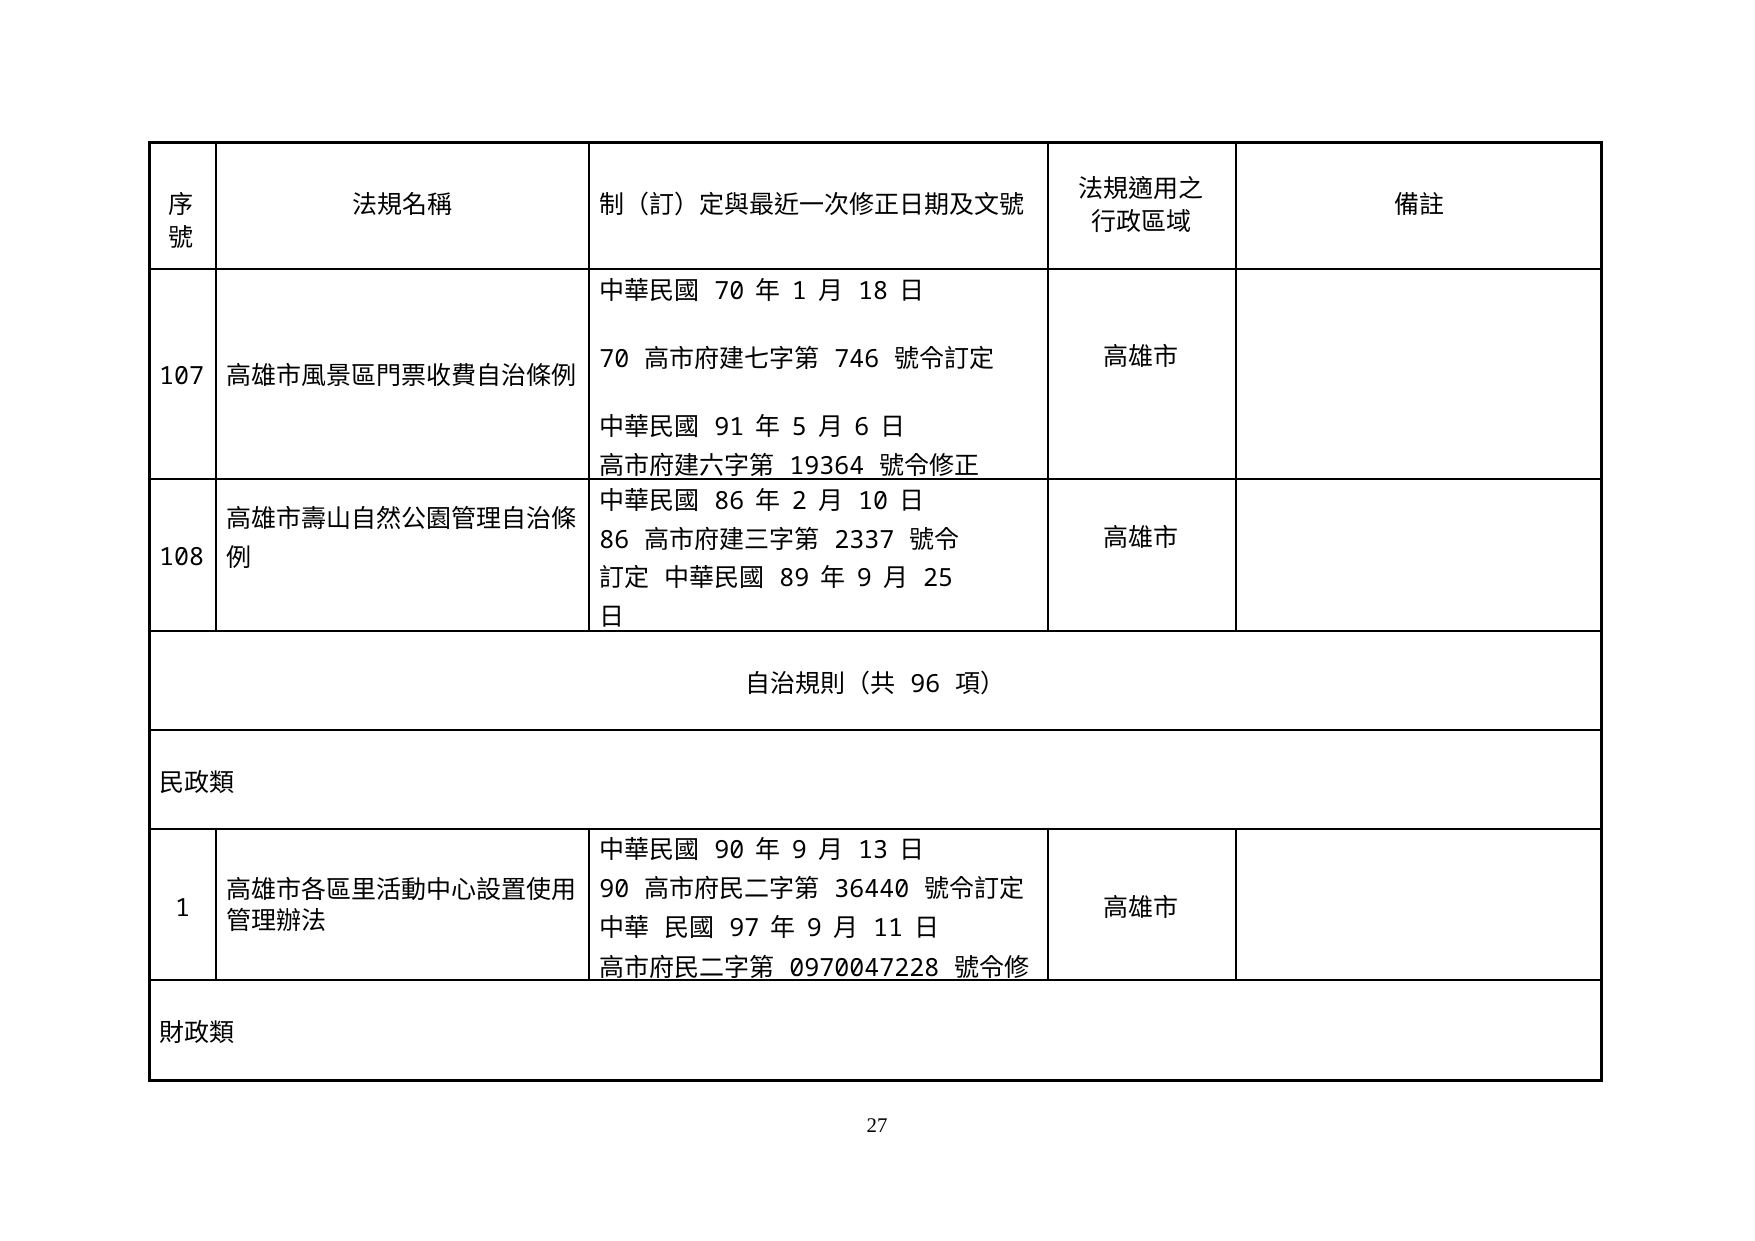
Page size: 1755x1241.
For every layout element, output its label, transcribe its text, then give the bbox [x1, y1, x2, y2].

table_cell 民政類 [151, 731, 1600, 827]
table_cell 中華民國 70年1月 18日 70 高市府建七字第 746 號令訂定 中華民國 91年5月6日 高市府建六字第 19364 號令修正 [590, 270, 1047, 478]
table_cell 高雄市 [1049, 830, 1235, 979]
table_cell 高雄市各區里活動中心設置使用 管理辦法 [217, 830, 588, 979]
table_cell 高雄市 [1049, 480, 1235, 630]
table_cell 財政類 [151, 981, 1600, 1079]
table_header 法規名稱 [217, 144, 588, 268]
table_cell [1237, 270, 1600, 478]
table_cell 自治規則（共 96 項） [151, 632, 1600, 729]
table_cell 高雄市壽山自然公園管理自治條 例 [217, 480, 588, 630]
table_cell 中華民國 86年2月 10日 86 高市府建三字第 2337 號令訂定 中華民國 89年9月 25日 89 高市府建三字第 38814 號令修正 [590, 480, 1047, 630]
table_cell 高雄市風景區門票收費自治條例 [217, 270, 588, 478]
table_cell 108 [151, 480, 215, 630]
table_cell 107 [151, 270, 215, 478]
table_cell 高雄市 [1049, 270, 1235, 478]
table_header 備註 [1237, 144, 1600, 268]
table_header 序 號 [151, 144, 215, 268]
table_cell [1237, 830, 1600, 979]
table_cell 中華民國 90年9月 13日 90 高市府民二字第 36440 號令訂定中華 民國 97年9月 11日 高市府民二字第 0970047228 號令修正 [590, 830, 1047, 979]
table_cell 1 [151, 830, 215, 979]
table_cell [1237, 480, 1600, 630]
table_header 制（訂）定與最近一次修正日期及文號 [590, 144, 1047, 268]
table_header 法規適用之 行政區域 [1049, 144, 1235, 268]
